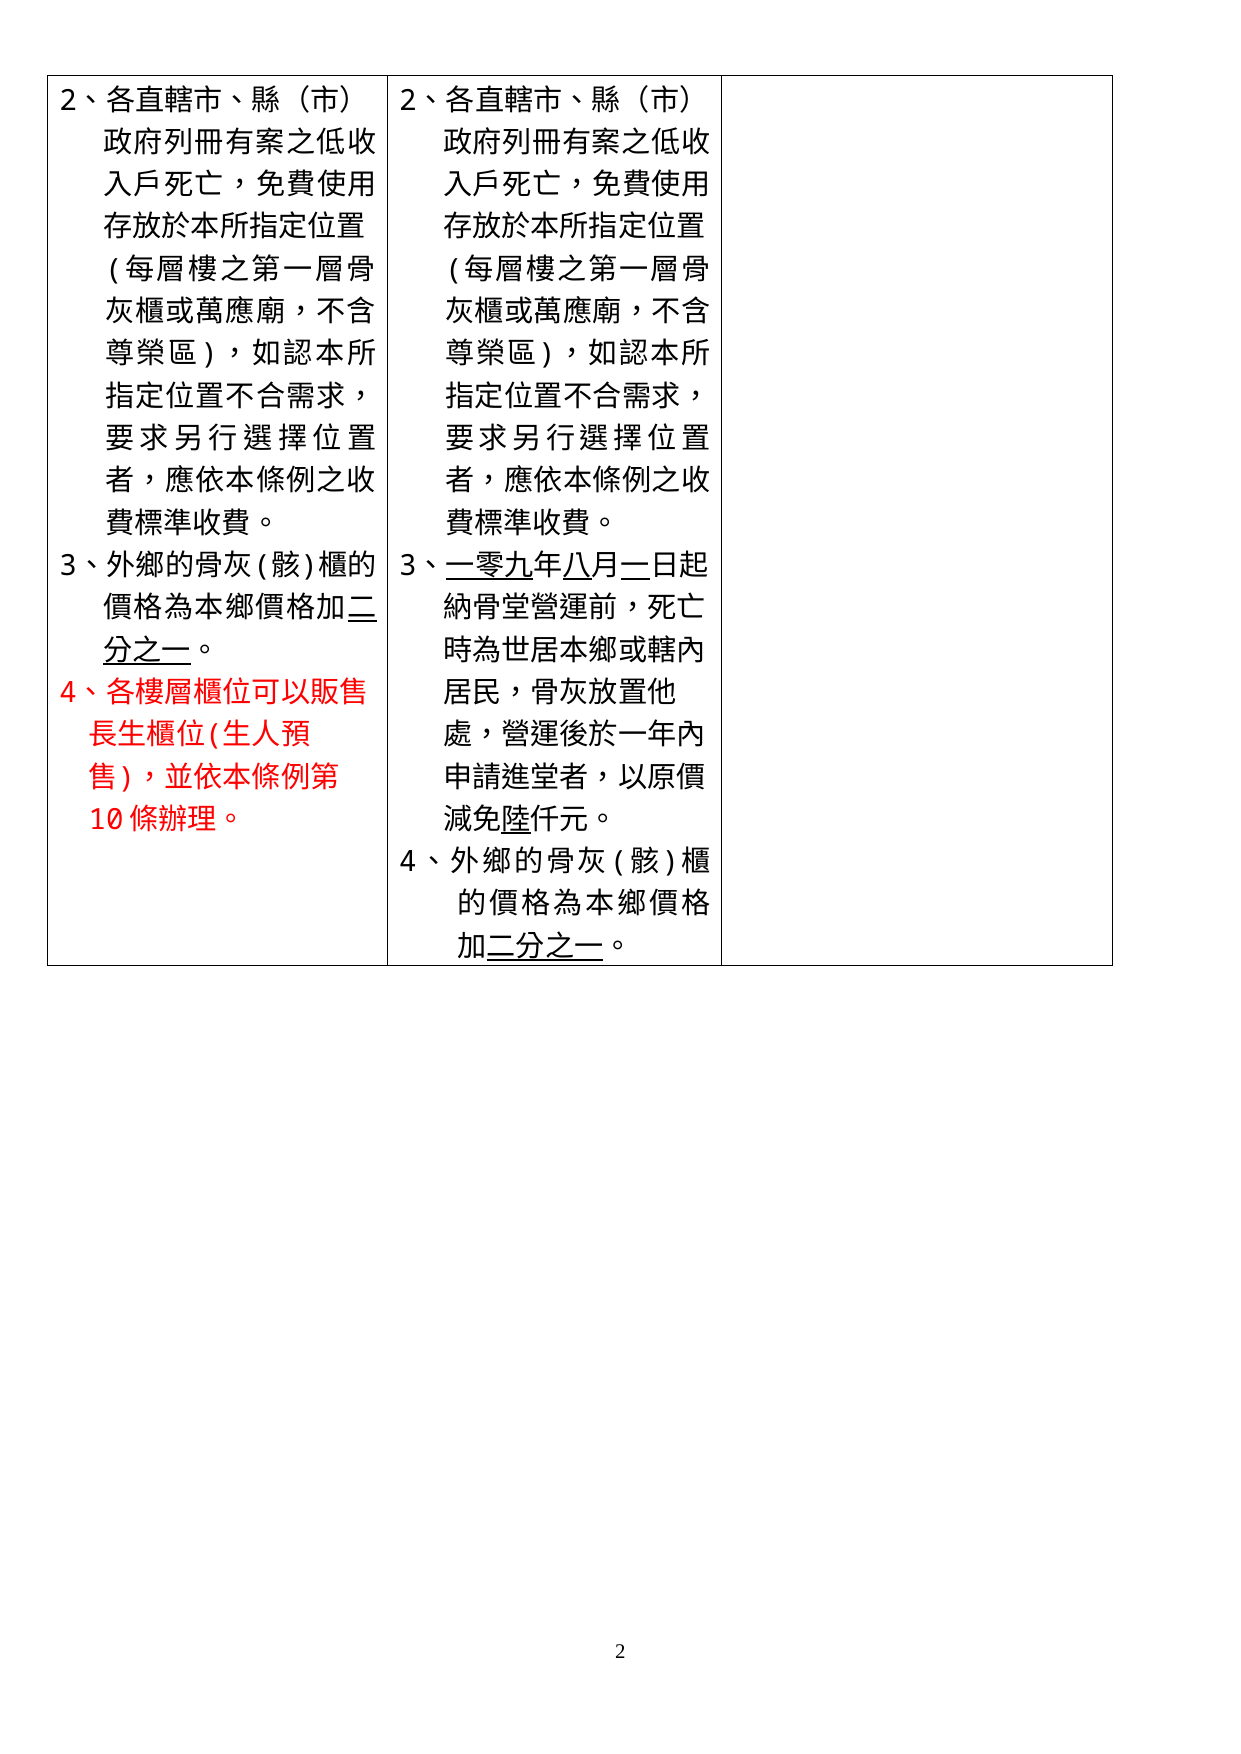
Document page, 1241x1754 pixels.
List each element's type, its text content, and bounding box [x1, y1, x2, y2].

table_cell [722, 76, 1112, 965]
table_cell 2、各直轄市、縣（市） 政府列冊有案之低收入戶死亡，免費使用存放於本所指定位置 (每層樓之第一層骨灰櫃或萬應廟，不含尊榮區)，如認本所指定位置不合需求，要求另行選擇位置者，應依本條例之收費標準收費。 3、外鄉的骨灰(骸)櫃的價格為本鄉價格加二分之一。 4、各樓層櫃位可以販售長生櫃位(生人預售)，並依本條例第10條辦理。 [48, 76, 387, 965]
table_cell 2、各直轄市、縣（市） 政府列冊有案之低收入戶死亡，免費使用存放於本所指定位置 (每層樓之第一層骨灰櫃或萬應廟，不含尊榮區)，如認本所指定位置不合需求，要求另行選擇位置者，應依本條例之收費標準收費。 3、一零九年八月一日起 納骨堂營運前，死亡 時為世居本鄉或轄內 居民，骨灰放置他 處，營運後於一年內 申請進堂者，以原價 減免陸仟元。 4、外鄉的骨灰(骸)櫃的價格為本鄉價格加二分之一。 [388, 76, 721, 965]
